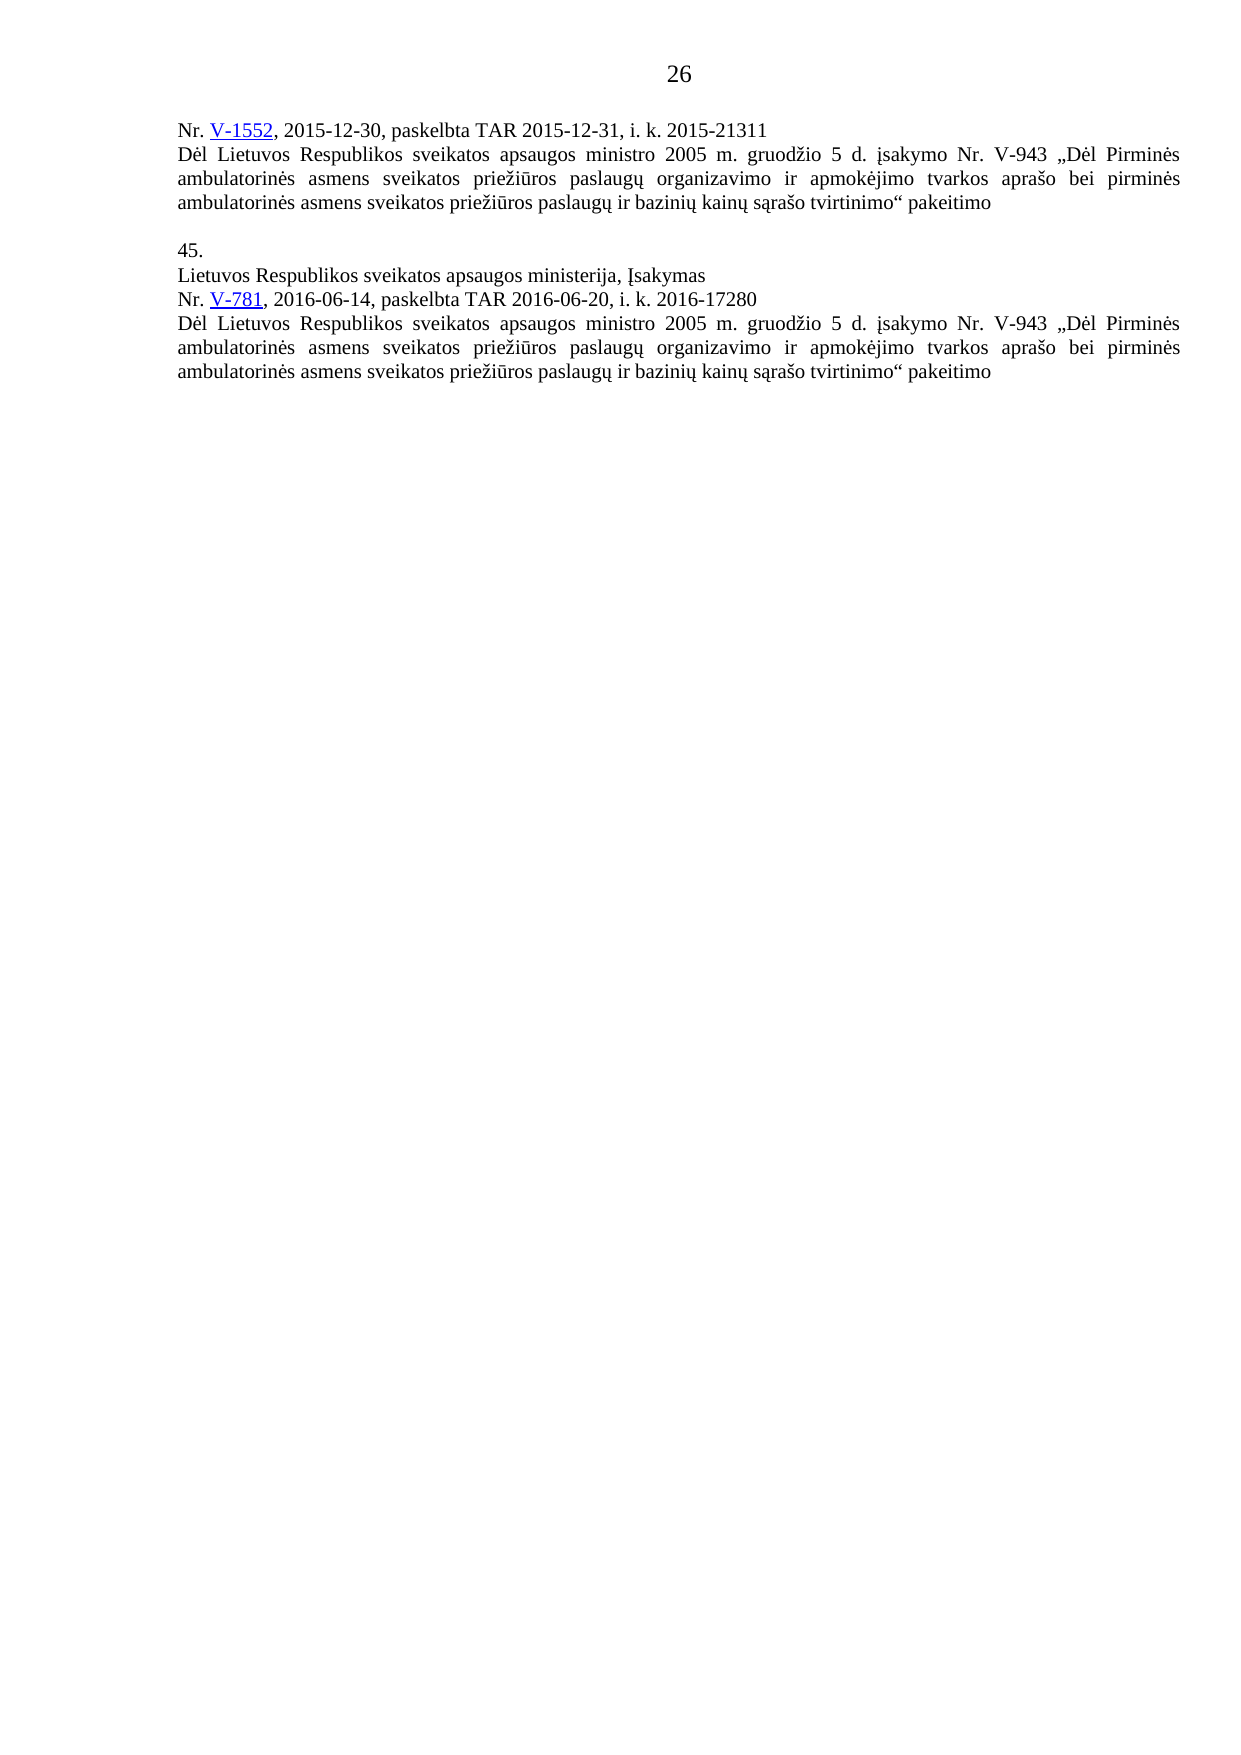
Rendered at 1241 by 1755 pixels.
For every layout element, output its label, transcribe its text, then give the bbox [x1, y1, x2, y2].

text 45. [177, 238, 1181, 262]
text Nr. V-1552, 2015-12-30, paskelbta TAR 2015-12-31, i. k. 2015-21311 [177, 118, 1181, 142]
text Dėl Lietuvos Respublikos sveikatos apsaugos ministro 2005 m. gruodžio 5 d. įsakymo Nr. V-943 „Dėl Pirminės ambulatorinės asmens sveikatos priežiūros paslaugų organizavimo ir apmokėjimo tvarkos aprašo bei pirminės ambulatorinės asmens sveikatos priežiūros paslaugų ir bazinių kainų sąrašo tvirtinimo“ pakeitimo [177, 142, 1181, 214]
text Dėl Lietuvos Respublikos sveikatos apsaugos ministro 2005 m. gruodžio 5 d. įsakymo Nr. V-943 „Dėl Pirminės ambulatorinės asmens sveikatos priežiūros paslaugų organizavimo ir apmokėjimo tvarkos aprašo bei pirminės ambulatorinės asmens sveikatos priežiūros paslaugų ir bazinių kainų sąrašo tvirtinimo“ pakeitimo [177, 311, 1181, 383]
text Lietuvos Respublikos sveikatos apsaugos ministerija, Įsakymas [177, 262, 1181, 287]
text Nr. V-781, 2016-06-14, paskelbta TAR 2016-06-20, i. k. 2016-17280 [177, 287, 1181, 311]
